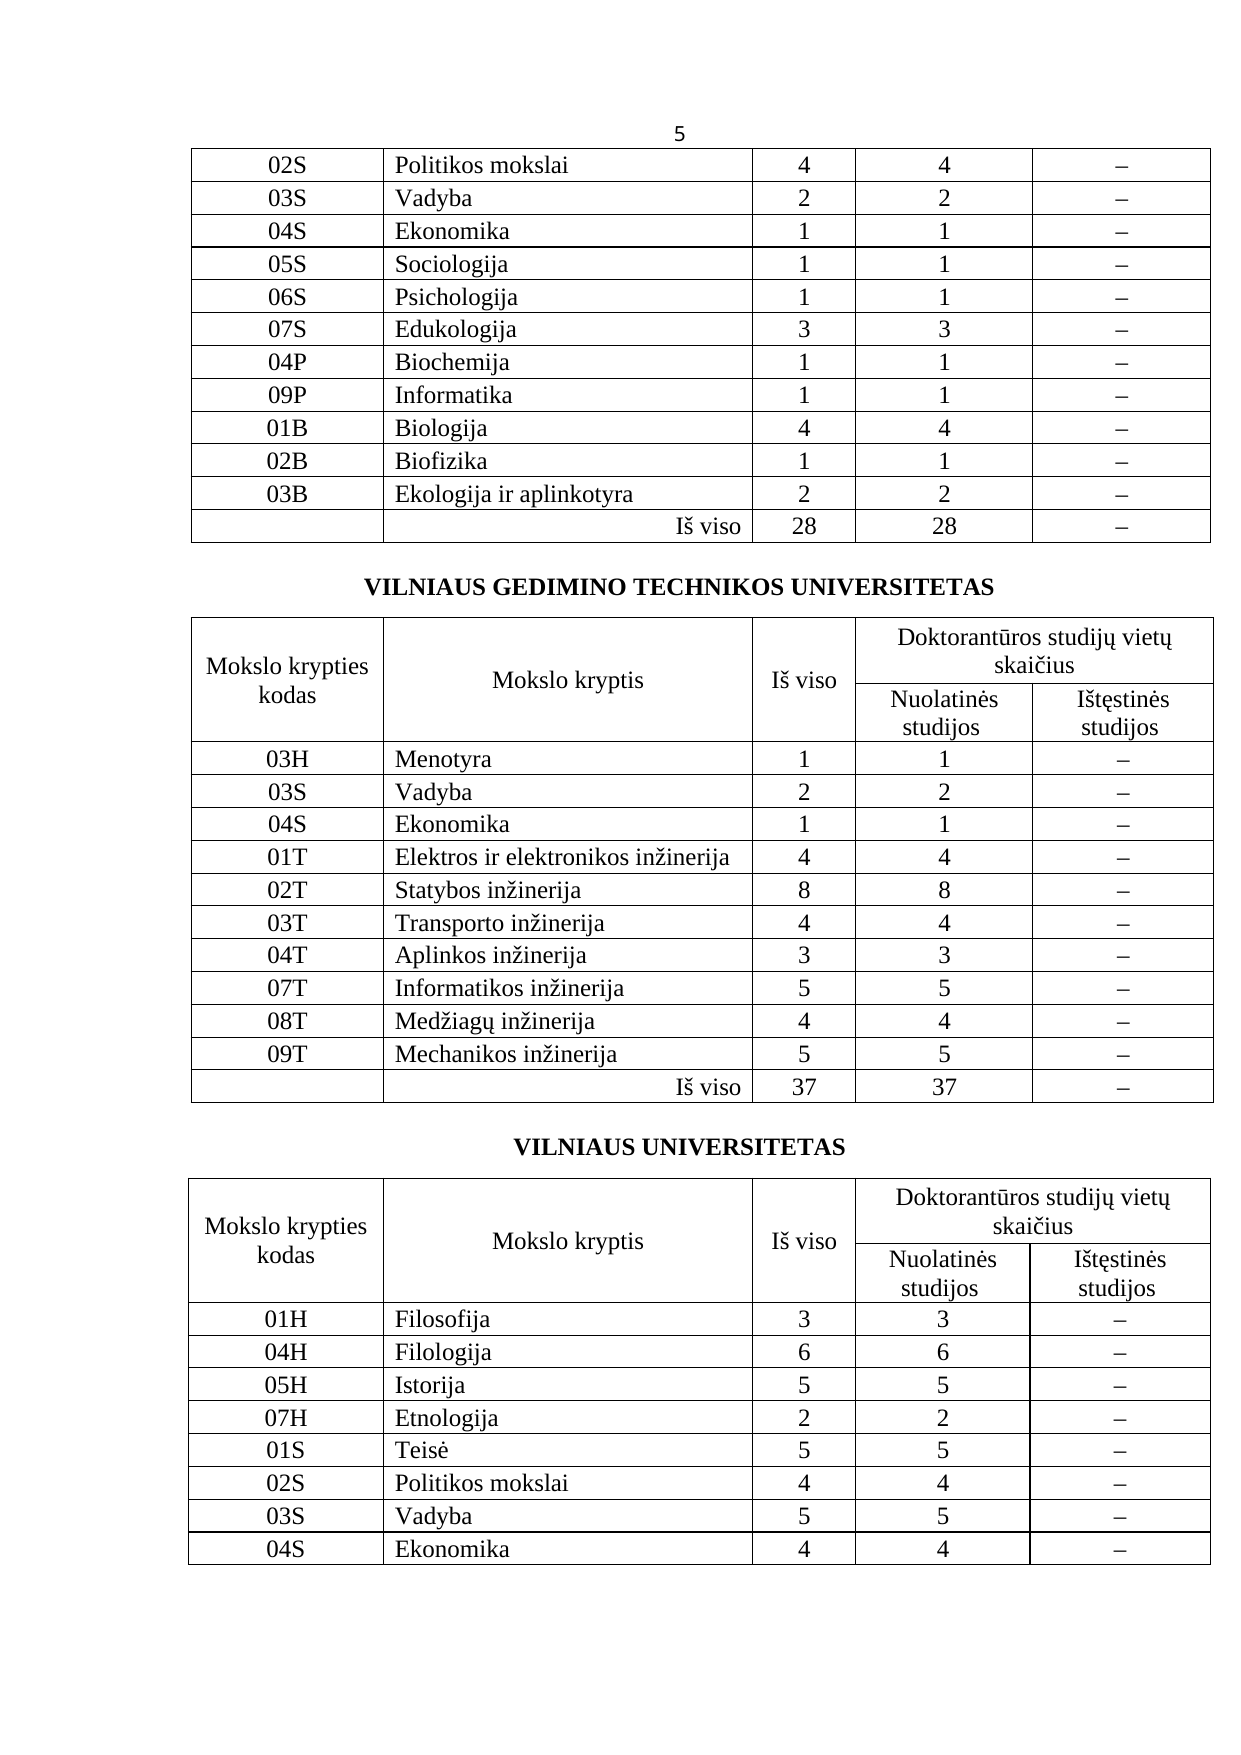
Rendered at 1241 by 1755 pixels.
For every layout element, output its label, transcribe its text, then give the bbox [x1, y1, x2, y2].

table_cell 2 [753, 182, 855, 214]
table_cell Elektros ir elektronikos inžinerija [384, 841, 752, 872]
table_cell 07H [189, 1401, 383, 1433]
table_cell 1 [856, 280, 1032, 312]
table_cell 8 [856, 874, 1032, 905]
table_cell 5 [856, 1038, 1032, 1069]
table_cell 6 [753, 1336, 855, 1367]
table_cell Edukologija [384, 313, 752, 345]
table_cell 4 [856, 841, 1032, 872]
table_cell 02S [192, 149, 383, 181]
table_cell 01H [189, 1303, 383, 1334]
table_cell – [1033, 808, 1213, 840]
table_cell 1 [856, 346, 1032, 378]
text VILNIAUS UNIVERSITETAS [177, 1132, 1182, 1161]
table_cell 07S [192, 313, 383, 345]
table_cell Mechanikos inžinerija [384, 1038, 752, 1069]
table_cell – [1033, 510, 1210, 542]
table_cell 04H [189, 1336, 383, 1367]
text VILNIAUS GEDIMINO TECHNIKOS UNIVERSITETAS [177, 572, 1182, 600]
table_cell 2 [753, 1401, 855, 1433]
table_cell Istorija [384, 1368, 752, 1400]
table_cell – [1033, 742, 1213, 774]
table_cell 04S [192, 808, 383, 840]
table_cell Vadyba [384, 1500, 752, 1531]
table_cell 2 [856, 1401, 1029, 1433]
table_cell 4 [753, 149, 855, 181]
table_cell 09T [192, 1038, 383, 1069]
table_cell 1 [753, 215, 855, 246]
table_cell 4 [753, 1533, 855, 1564]
table_cell Menotyra [384, 742, 752, 774]
table_cell 05S [192, 248, 383, 279]
table_cell – [1033, 280, 1210, 312]
table_cell Iš viso [384, 1070, 752, 1102]
table_cell 37 [856, 1070, 1032, 1102]
table_cell – [1031, 1434, 1210, 1466]
table_cell Filologija [384, 1336, 752, 1367]
table_cell 5 [856, 1368, 1029, 1400]
table_cell – [1031, 1303, 1210, 1334]
table_cell 04S [192, 215, 383, 246]
table_cell 05H [189, 1368, 383, 1400]
table_cell 03B [192, 477, 383, 509]
table_cell – [1033, 477, 1210, 509]
table_cell 1 [753, 742, 855, 774]
table_cell 4 [856, 906, 1032, 938]
table_cell 5 [856, 1500, 1029, 1531]
table_cell Filosofija [384, 1303, 752, 1334]
table_cell – [1033, 1038, 1213, 1069]
table_cell – [1031, 1500, 1210, 1531]
table_cell 09P [192, 379, 383, 411]
table_cell [192, 510, 383, 542]
table_cell Psichologija [384, 280, 752, 312]
table_cell – [1033, 972, 1213, 1004]
table_cell 1 [753, 280, 855, 312]
table_cell 4 [856, 1533, 1029, 1564]
table_cell 03S [192, 182, 383, 214]
table_cell 2 [856, 477, 1032, 509]
table_cell 4 [753, 906, 855, 938]
table_cell Biochemija [384, 346, 752, 378]
table_cell 4 [856, 1005, 1032, 1037]
table_cell 02S [189, 1467, 383, 1498]
table_cell 8 [753, 874, 855, 905]
table_cell – [1031, 1368, 1210, 1400]
table_cell 01S [189, 1434, 383, 1466]
table_cell Biofizika [384, 444, 752, 476]
table_cell 2 [753, 775, 855, 807]
table_cell 6 [856, 1336, 1029, 1367]
table_cell – [1031, 1336, 1210, 1367]
table_cell 37 [753, 1070, 855, 1102]
table_cell – [1033, 939, 1213, 971]
table_cell 3 [753, 1303, 855, 1334]
table_cell 5 [753, 1038, 855, 1069]
table_cell 4 [856, 149, 1032, 181]
table_header Doktorantūros studijų vietų skaičius [856, 618, 1213, 683]
table_cell – [1033, 215, 1210, 246]
table_cell Transporto inžinerija [384, 906, 752, 938]
table_cell 28 [856, 510, 1032, 542]
table_cell – [1031, 1401, 1210, 1433]
table_cell Iš viso [384, 510, 752, 542]
table_cell 03S [189, 1500, 383, 1531]
table_cell 5 [753, 1368, 855, 1400]
table_cell 04P [192, 346, 383, 378]
table_cell 1 [856, 379, 1032, 411]
table_cell Ištęstinės studijos [1033, 684, 1213, 741]
table_cell Nuolatinės studijos [856, 1244, 1029, 1302]
table_cell 5 [856, 1434, 1029, 1466]
table_cell 2 [856, 775, 1032, 807]
table_cell 1 [753, 248, 855, 279]
table_header Iš viso [753, 618, 855, 741]
table_cell 3 [753, 313, 855, 345]
table_cell 07T [192, 972, 383, 1004]
table_cell 01B [192, 412, 383, 443]
table_cell – [1033, 1005, 1213, 1037]
table_cell 28 [753, 510, 855, 542]
table_cell Etnologija [384, 1401, 752, 1433]
table_cell 02B [192, 444, 383, 476]
table_cell 1 [856, 248, 1032, 279]
table_cell 4 [753, 841, 855, 872]
table_cell 08T [192, 1005, 383, 1037]
table_cell – [1033, 248, 1210, 279]
table_cell [192, 1070, 383, 1102]
table_cell Nuolatinės studijos [856, 684, 1032, 741]
table_cell Ekologija ir aplinkotyra [384, 477, 752, 509]
table_cell 3 [856, 313, 1032, 345]
table_cell 04S [189, 1533, 383, 1564]
table_cell 3 [753, 939, 855, 971]
table_cell – [1033, 841, 1213, 872]
table_cell Medžiagų inžinerija [384, 1005, 752, 1037]
table_cell 1 [753, 808, 855, 840]
table_cell 02T [192, 874, 383, 905]
table_header Mokslo krypties kodas [192, 618, 383, 741]
table_cell – [1031, 1533, 1210, 1564]
table_cell – [1031, 1467, 1210, 1498]
table_cell Vadyba [384, 775, 752, 807]
table_cell 03S [192, 775, 383, 807]
table_header Doktorantūros studijų vietų skaičius [856, 1179, 1210, 1243]
table_cell Ištęstinės studijos [1031, 1244, 1210, 1302]
table_cell Informatika [384, 379, 752, 411]
table_header Iš viso [753, 1179, 855, 1302]
table_cell Politikos mokslai [384, 149, 752, 181]
table_cell 3 [856, 939, 1032, 971]
table_cell – [1033, 775, 1213, 807]
table_cell Sociologija [384, 248, 752, 279]
table_cell 04T [192, 939, 383, 971]
table_cell 4 [856, 1467, 1029, 1498]
table_cell Biologija [384, 412, 752, 443]
table_cell – [1033, 346, 1210, 378]
table_cell 5 [856, 972, 1032, 1004]
table_cell – [1033, 444, 1210, 476]
table_cell – [1033, 313, 1210, 345]
table_cell Informatikos inžinerija [384, 972, 752, 1004]
table_cell 1 [753, 379, 855, 411]
table_cell – [1033, 874, 1213, 905]
table_cell 1 [856, 444, 1032, 476]
table_cell 1 [856, 742, 1032, 774]
table_cell 06S [192, 280, 383, 312]
table_cell Statybos inžinerija [384, 874, 752, 905]
table_cell 2 [856, 182, 1032, 214]
table_cell Aplinkos inžinerija [384, 939, 752, 971]
table_cell – [1033, 182, 1210, 214]
table_cell 03T [192, 906, 383, 938]
table_cell 4 [856, 412, 1032, 443]
table_cell – [1033, 379, 1210, 411]
table_cell 1 [856, 215, 1032, 246]
table_header Mokslo krypties kodas [189, 1179, 383, 1302]
table_cell 03H [192, 742, 383, 774]
table_cell 01T [192, 841, 383, 872]
table_cell 1 [856, 808, 1032, 840]
table_cell 3 [856, 1303, 1029, 1334]
table_cell 4 [753, 412, 855, 443]
table_cell Ekonomika [384, 808, 752, 840]
table_header Mokslo kryptis [384, 618, 752, 741]
table_cell Teisė [384, 1434, 752, 1466]
table_cell Vadyba [384, 182, 752, 214]
table_cell – [1033, 1070, 1213, 1102]
table_cell 4 [753, 1467, 855, 1498]
table_cell 5 [753, 972, 855, 1004]
table_header Mokslo kryptis [384, 1179, 752, 1302]
table_cell Politikos mokslai [384, 1467, 752, 1498]
table_cell Ekonomika [384, 215, 752, 246]
table_cell 1 [753, 346, 855, 378]
table_cell 4 [753, 1005, 855, 1037]
table_cell – [1033, 149, 1210, 181]
table_cell – [1033, 412, 1210, 443]
table_cell Ekonomika [384, 1533, 752, 1564]
table_cell 1 [753, 444, 855, 476]
table_cell 2 [753, 477, 855, 509]
table_cell 5 [753, 1434, 855, 1466]
table_cell – [1033, 906, 1213, 938]
table_cell 5 [753, 1500, 855, 1531]
